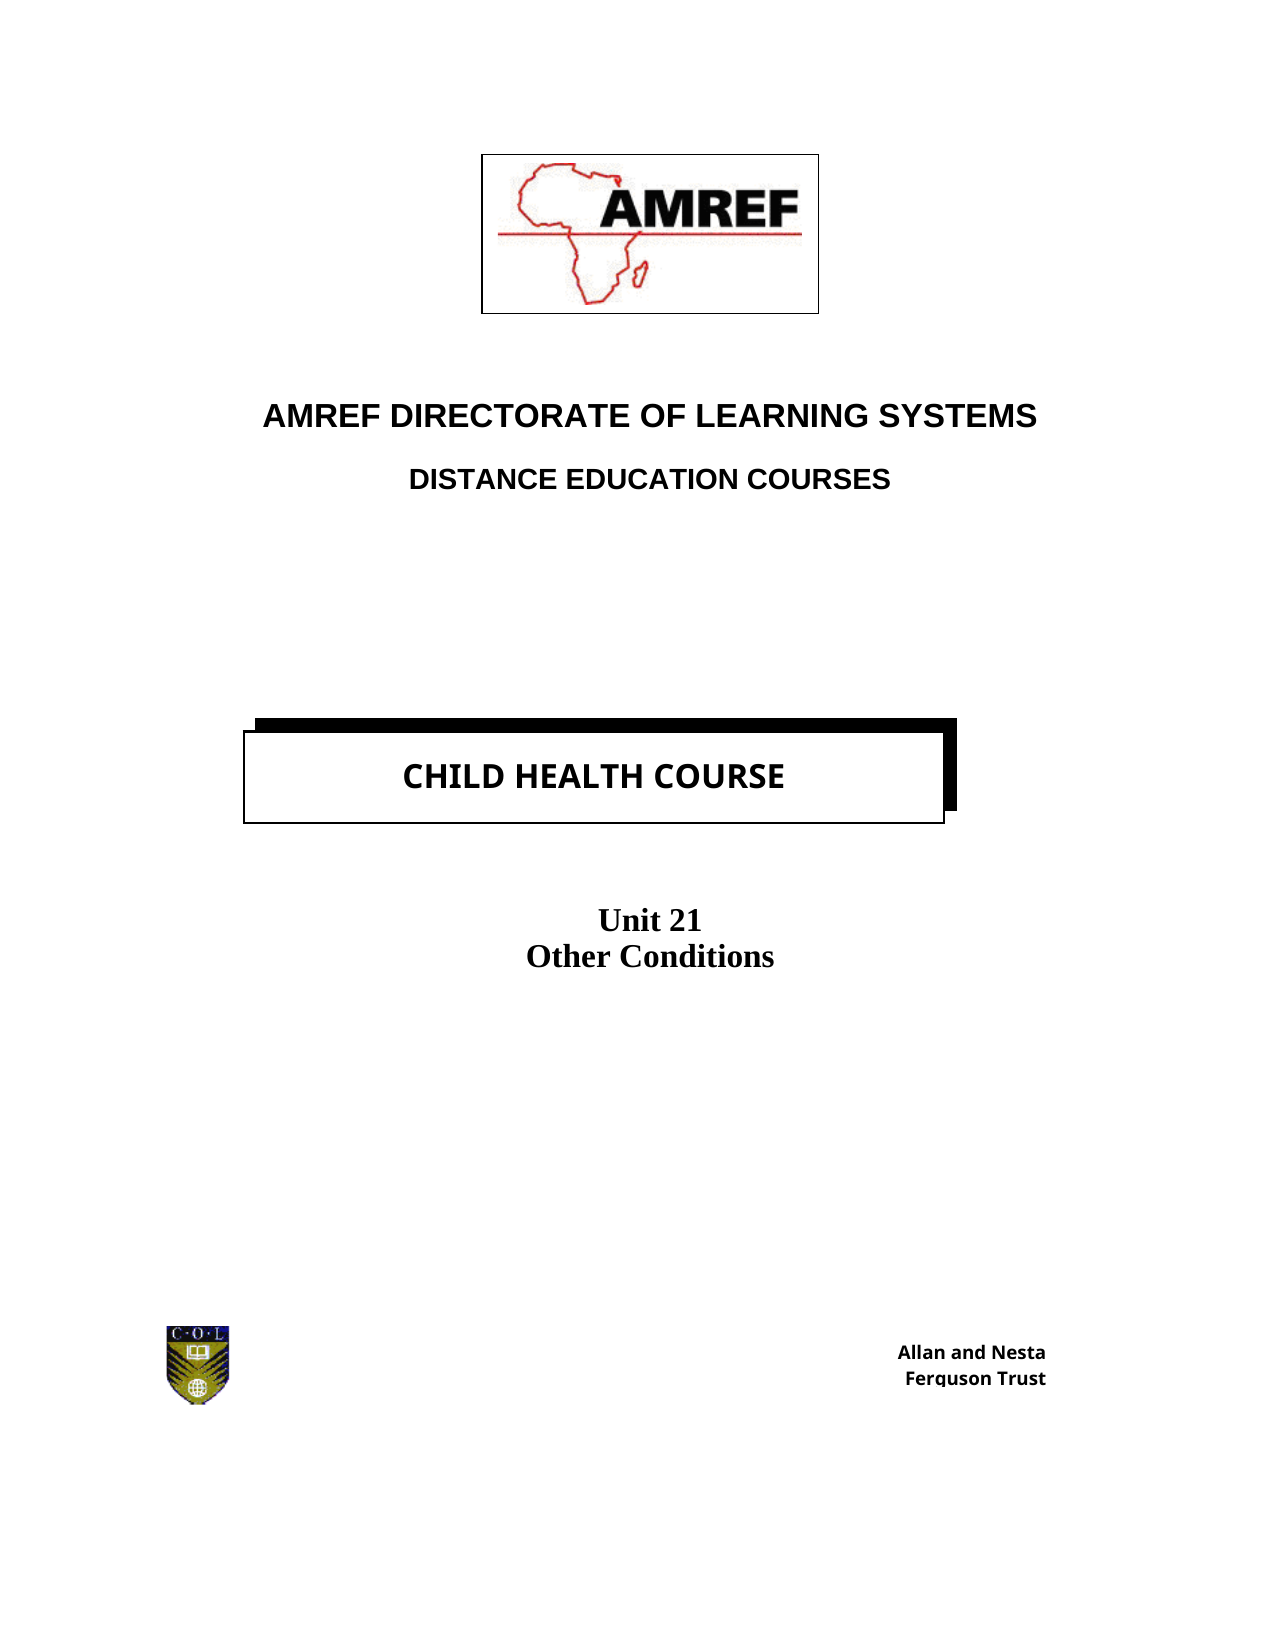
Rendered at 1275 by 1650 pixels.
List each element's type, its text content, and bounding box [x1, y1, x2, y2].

text Other Conditions [150, 938, 1150, 975]
text Unit 21 [150, 901, 1150, 938]
picture [166, 1326, 232, 1406]
text CHILD HEALTH COURSE [260, 753, 928, 798]
text DISTANCE EDUCATION COURSES [150, 463, 1150, 495]
table_header [581, 1317, 1027, 1415]
table_header [139, 1317, 581, 1415]
text AMREF DIRECTORATE OF LEARNING SYSTEMS [150, 397, 1150, 435]
